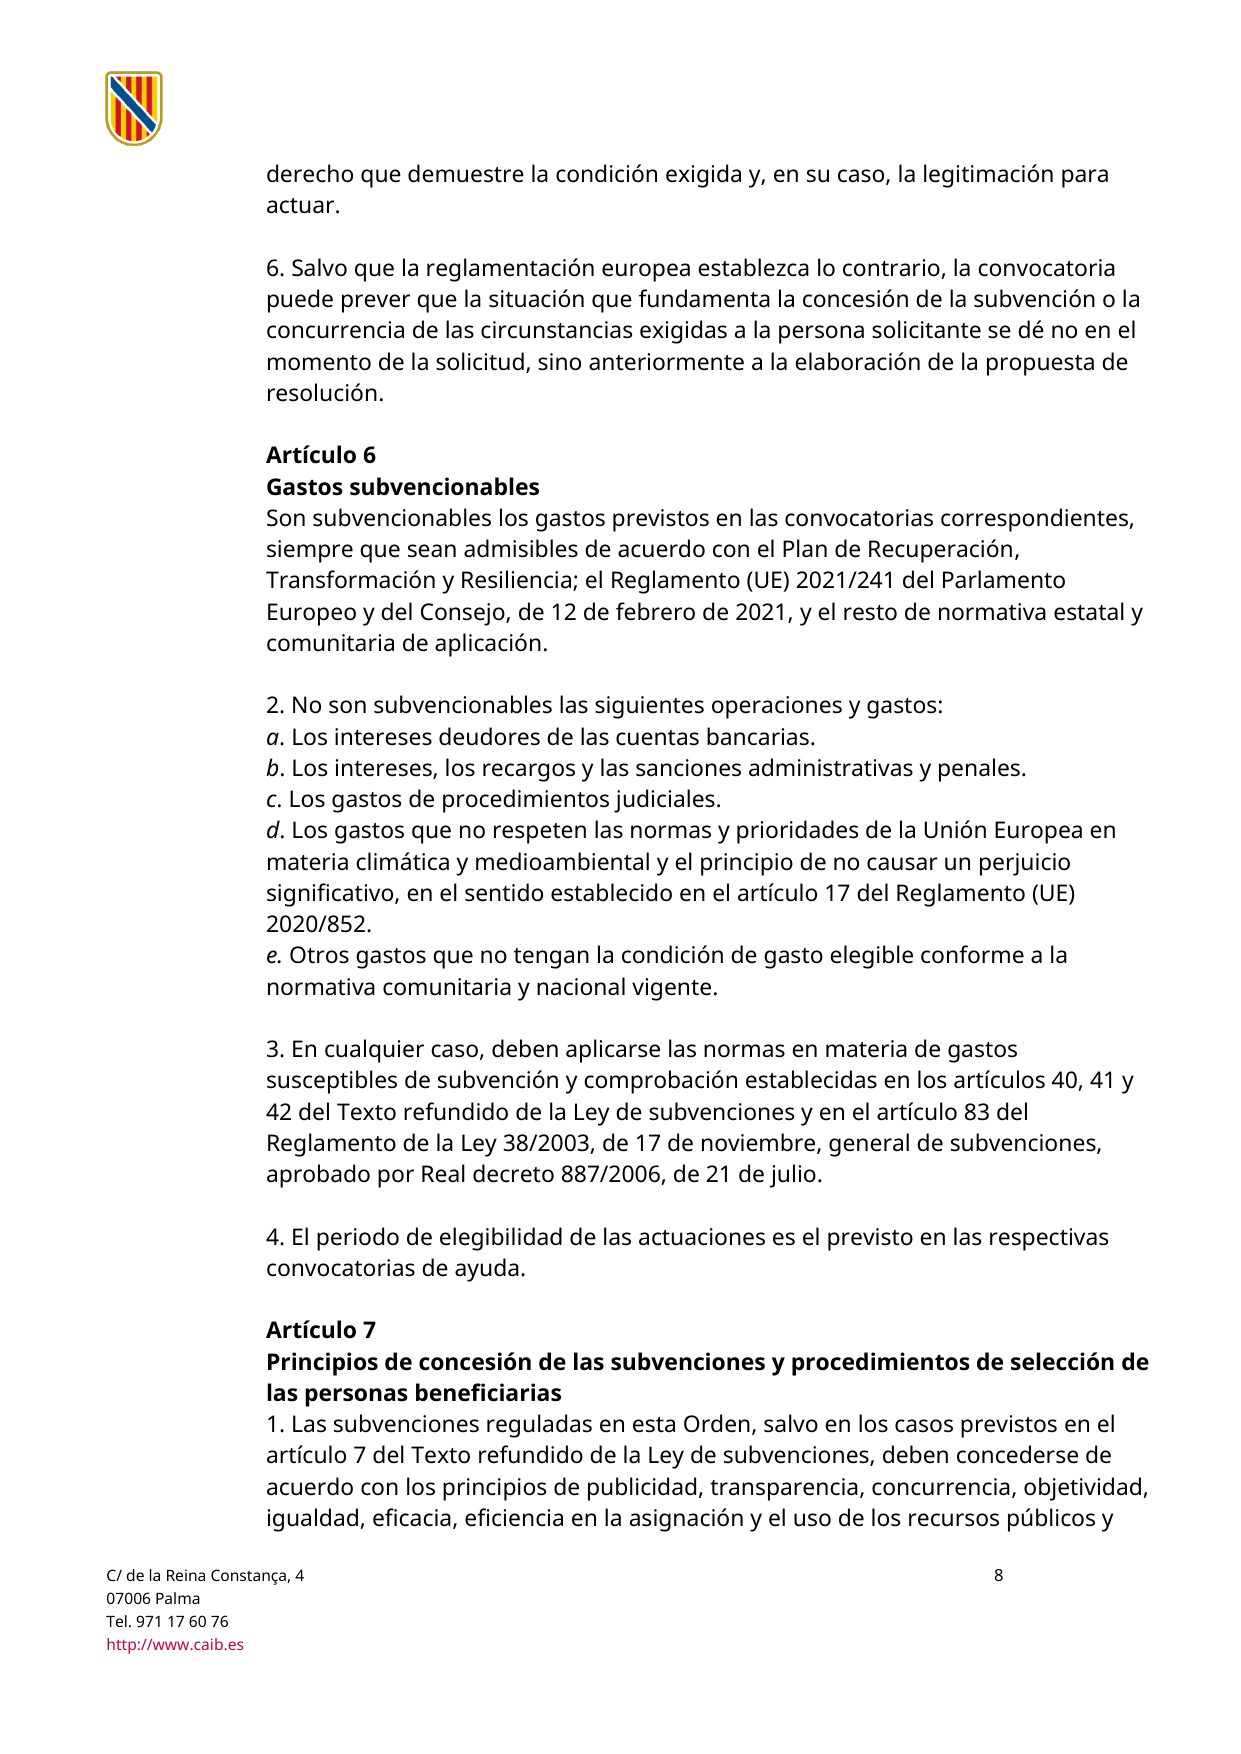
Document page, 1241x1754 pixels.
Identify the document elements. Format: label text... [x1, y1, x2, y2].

text 1. Las subvenciones reguladas en esta Orden, salvo en los casos previstos en el artículo 7 del Texto refundido de la Ley de subvenciones, deben concederse de acuerdo con los principios de publicidad, transparencia, concurrencia, objetividad, igualdad, eficacia, eficiencia en la asignación y el uso de los recursos públicos y [266, 1408, 1152, 1533]
text b. Los intereses, los recargos y las sanciones administrativas y penales. [266, 752, 1152, 783]
text Principios de concesión de las subvenciones y procedimientos de selección de las personas beneficiarias [266, 1345, 1152, 1408]
picture [87, 43, 180, 174]
text e. Otros gastos que no tengan la condición de gasto elegible conforme a la normativa comunitaria y nacional vigente. [266, 939, 1152, 1002]
text 2. No son subvencionables las siguientes operaciones y gastos: [266, 689, 1152, 720]
text d. Los gastos que no respeten las normas y prioridades de la Unión Europea en materia climática y medioambiental y el principio de no causar un perjuicio significativo, en el sentido establecido en el artículo 17 del Reglamento (UE) 2020/852. [266, 814, 1152, 939]
text Artículo 6 [266, 439, 1152, 470]
text 6. Salvo que la reglamentación europea establezca lo contrario, la convocatoria puede prever que la situación que fundamenta la concesión de la subvención o la concurrencia de las circunstancias exigidas a la persona solicitante se dé no en el momento de la solicitud, sino anteriormente a la elaboración de la propuesta de resolución. [266, 252, 1152, 408]
text Artículo 7 [266, 1314, 1152, 1345]
text Son subvencionables los gastos previstos en las convocatorias correspondientes, siempre que sean admisibles de acuerdo con el Plan de Recuperación, Transformación y Resiliencia; el Reglamento (UE) 2021/241 del Parlamento Europeo y del Consejo, de 12 de febrero de 2021, y el resto de normativa estatal y comunitaria de aplicación. [266, 502, 1152, 658]
text 4. El periodo de elegibilidad de las actuaciones es el previsto en las respectivas convocatorias de ayuda. [266, 1220, 1152, 1283]
text derecho que demuestre la condición exigida y, en su caso, la legitimación para actuar. [266, 158, 1152, 220]
text a. Los intereses deudores de las cuentas bancarias. [266, 720, 1152, 752]
text c. Los gastos de procedimientos judiciales. [266, 783, 1152, 814]
text 3. En cualquier caso, deben aplicarse las normas en materia de gastos susceptibles de subvención y comprobación establecidas en los artículos 40, 41 y 42 del Texto refundido de la Ley de subvenciones y en el artículo 83 del Reglamento de la Ley 38/2003, de 17 de noviembre, general de subvenciones, aprobado por Real decreto 887/2006, de 21 de julio. [266, 1033, 1152, 1189]
text Gastos subvencionables [266, 470, 1152, 502]
